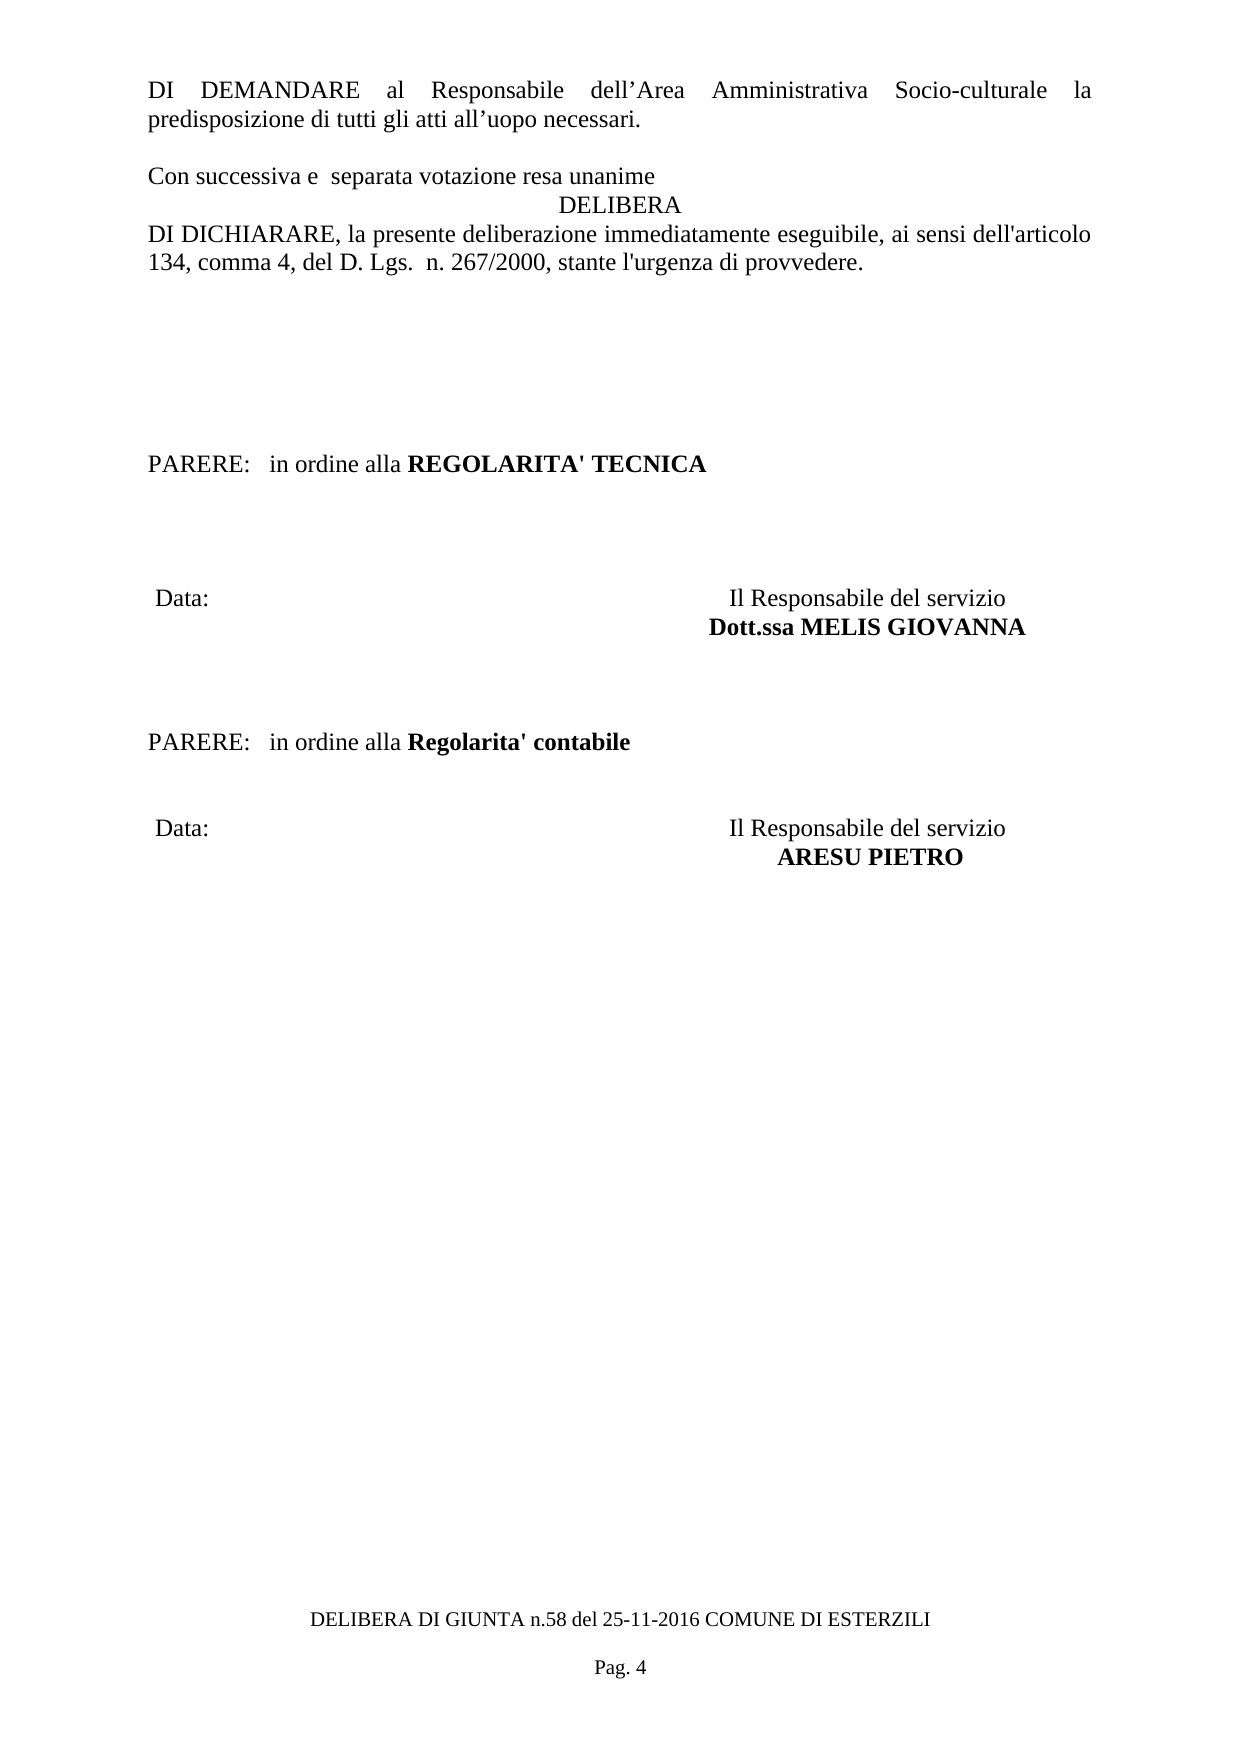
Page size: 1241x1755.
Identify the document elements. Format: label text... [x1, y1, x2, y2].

table_cell Dott.ssa MELIS GIOVANNA [628, 612, 1107, 641]
text PARERE: in ordine alla Regolarita' contabile [148, 727, 1093, 756]
table_header Il Responsabile del servizio [628, 813, 1107, 842]
table_header Data: [148, 583, 627, 612]
text DI DEMANDARE al Responsabile dell’Area Amministrativa Socio-culturale la predisposizione di tutti gli atti all’uopo necessari. [148, 75, 1093, 132]
table_cell [148, 842, 627, 871]
text PARERE: in ordine alla REGOLARITA' TECNICA [148, 449, 1093, 477]
text DI DICHIARARE, la presente deliberazione immediatamente eseguibile, ai sensi dell'articolo 134, comma 4, del D. Lgs. n. 267/2000, stante l'urgenza di provvedere. [148, 219, 1093, 276]
table_header Il Responsabile del servizio [628, 583, 1107, 612]
table_cell ARESU PIETRO [628, 842, 1107, 871]
table_cell [148, 612, 627, 641]
table_header Data: [148, 813, 627, 842]
text Con successiva e separata votazione resa unanime [148, 161, 1093, 190]
text DELIBERA [148, 190, 1093, 219]
